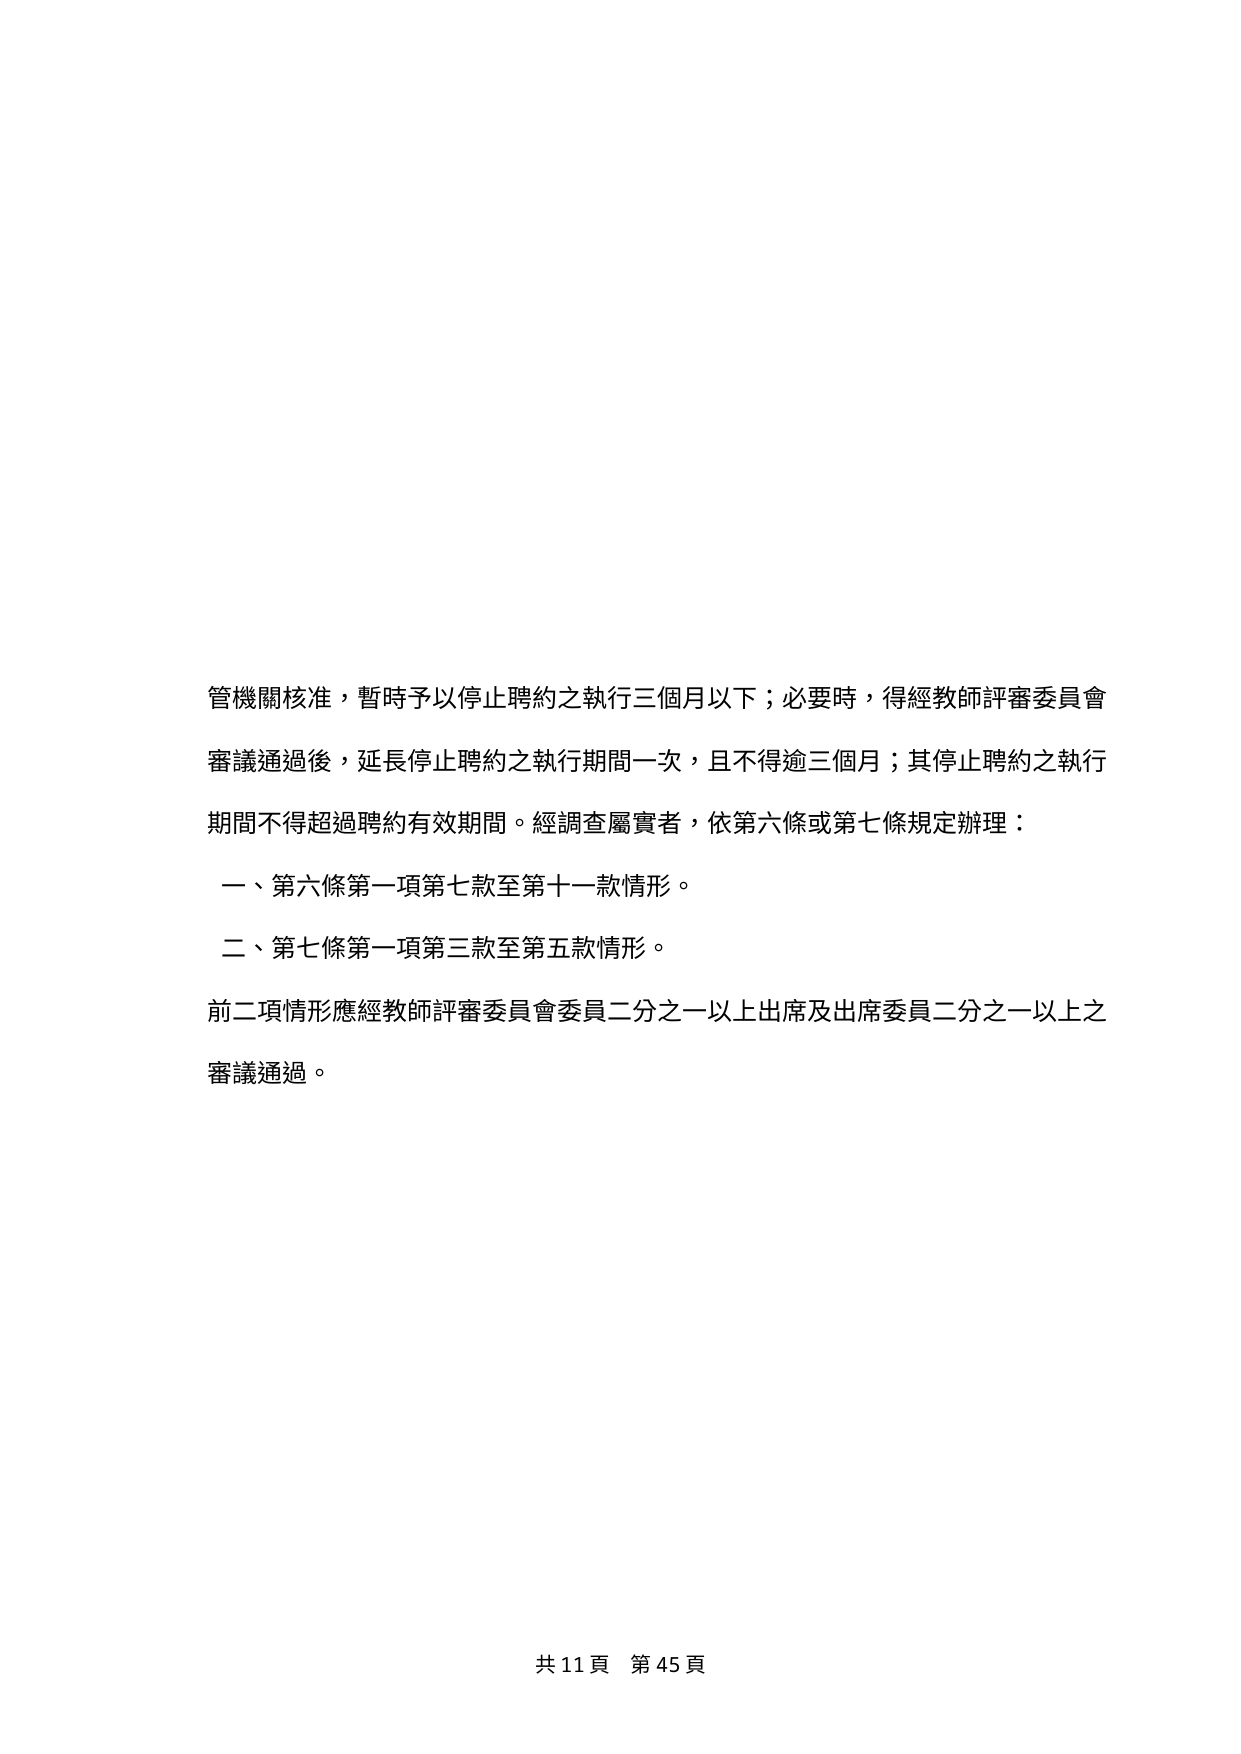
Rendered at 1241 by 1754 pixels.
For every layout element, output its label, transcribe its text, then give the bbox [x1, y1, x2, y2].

text 前二項情形應經教師評審委員會委員二分之一以上出席及出席委員二分之一以上之審議通過。 [207, 968, 1122, 1093]
text 管機關核准，暫時予以停止聘約之執行三個月以下；必要時，得經教師評審委員會審議通過後，延長停止聘約之執行期間一次，且不得逾三個月；其停止聘約之執行期間不得超過聘約有效期間。經調查屬實者，依第六條或第七條規定辦理： [207, 655, 1122, 843]
text 一、第六條第一項第七款至第十一款情形。 [207, 843, 1122, 905]
text 二、第七條第一項第三款至第五款情形。 [207, 905, 1122, 968]
